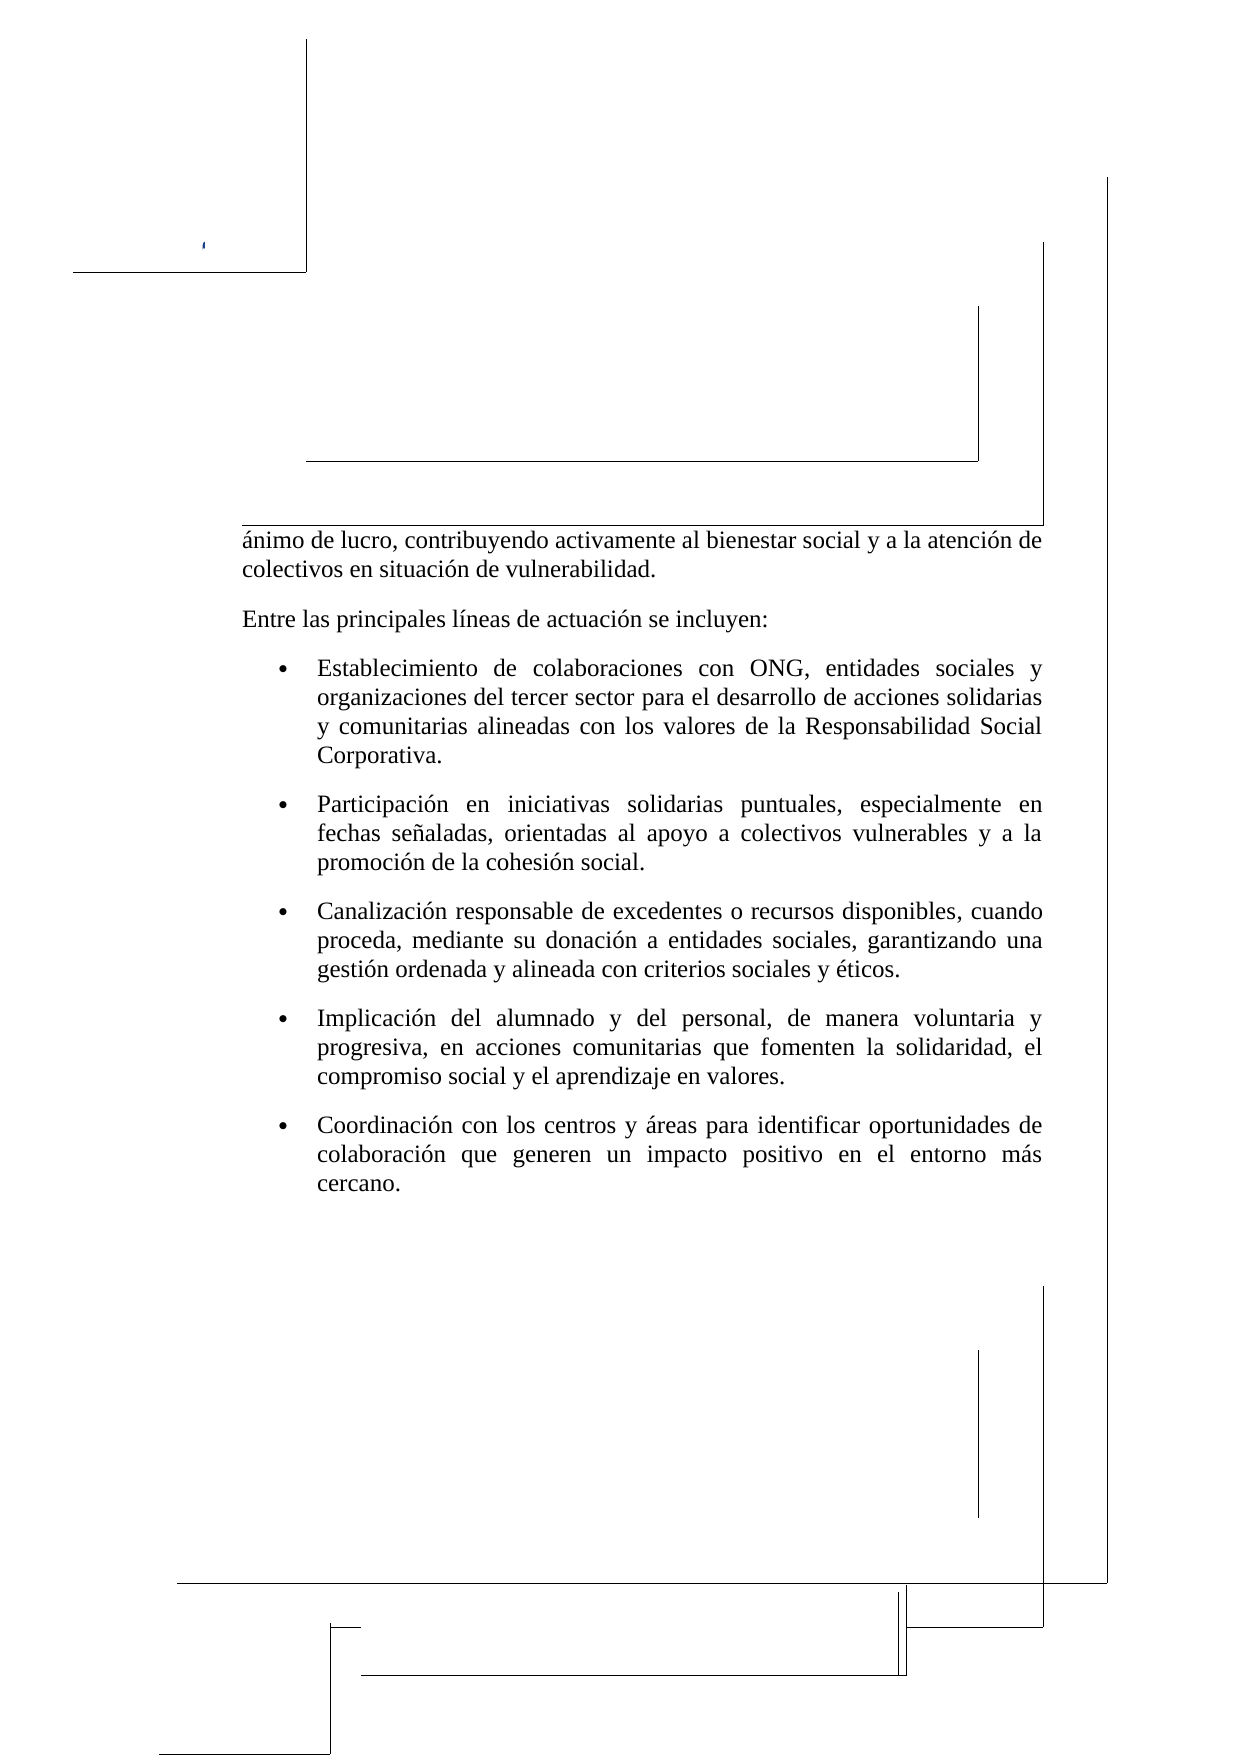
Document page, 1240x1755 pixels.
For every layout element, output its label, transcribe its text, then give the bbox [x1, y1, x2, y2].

list Implicación del alumnado y del personal, de manera voluntaria y progresiva, en acciones comunitarias que fomenten la solidaridad, el compromiso social y el aprendizaje en valores. [279, 1003, 1043, 1090]
list Coordinación con los centros y áreas para identificar oportunidades de colaboración que generen un impacto positivo en el entorno más cercano. [279, 1111, 1043, 1197]
list Canalización responsable de excedentes o recursos disponibles, cuando proceda, mediante su donación a entidades sociales, garantizando una gestión ordenada y alineada con criterios sociales y éticos. [279, 896, 1043, 983]
text ánimo de lucro, contribuyendo activamente al bienestar social y a la atención de colectivos en situación de vulnerabilidad. [242, 526, 1043, 583]
list Participación en iniciativas solidarias puntuales, especialmente en fechas señaladas, orientadas al apoyo a colectivos vulnerables y a la promoción de la cohesión social. [279, 789, 1043, 876]
text Entre las principales líneas de actuación se incluyen: [242, 604, 1043, 633]
list Establecimiento de colaboraciones con ONG, entidades sociales y organizaciones del tercer sector para el desarrollo de acciones solidarias y comunitarias alineadas con los valores de la Responsabilidad Social Corporativa. [279, 653, 1043, 768]
